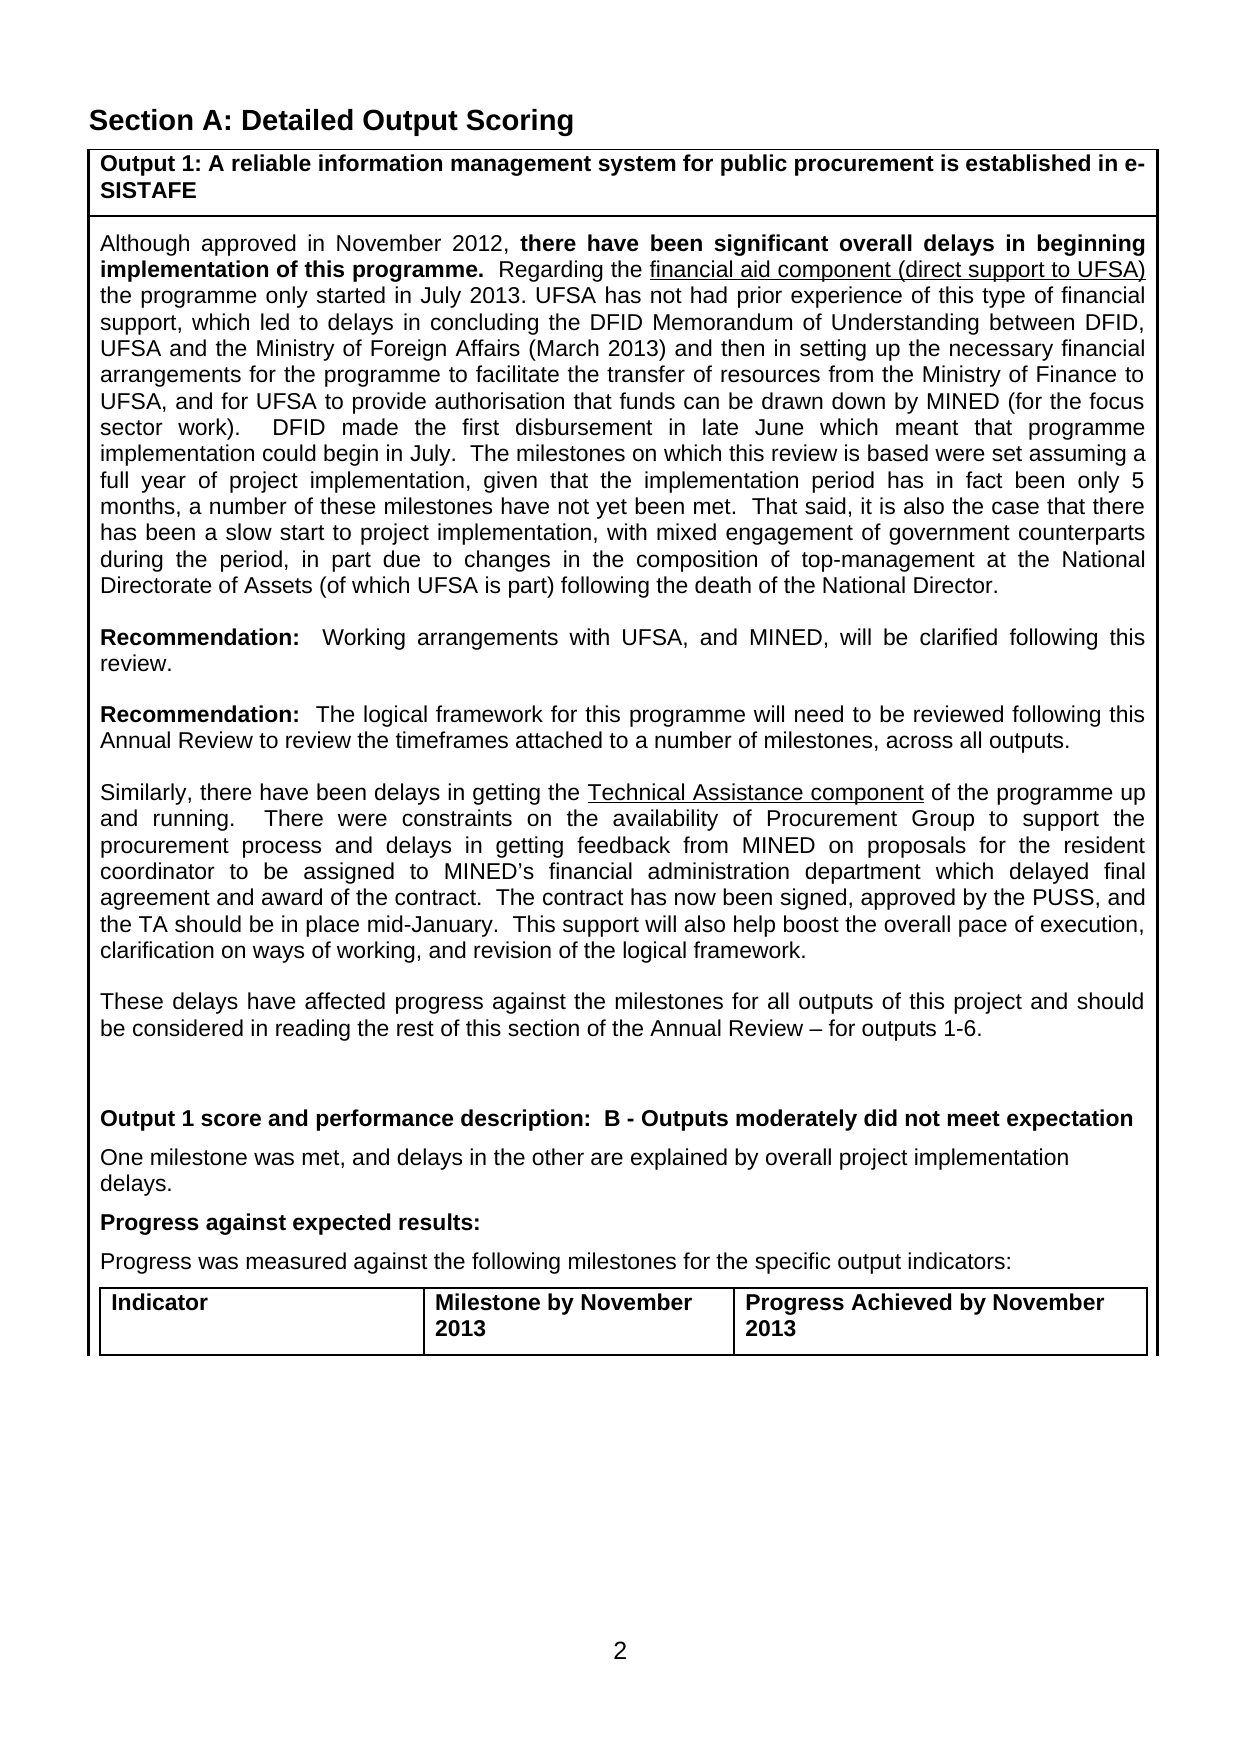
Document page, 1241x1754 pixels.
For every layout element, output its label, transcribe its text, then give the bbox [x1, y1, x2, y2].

subtitle Section A: Detailed Output Scoring [89, 103, 1152, 136]
table_cell Although approved in November 2012, there have been significant overall delays in beginning implementation of this programme. Regarding the financial aid component (direct support to UFSA) the programme only started in July 2013. UFSA has not had prior experience of this type of financial support, which led to delays in concluding the DFID Memorandum of Understanding between DFID, UFSA and the Ministry of Foreign Affairs (March 2013) and then in setting up the necessary financial arrangements for the programme to facilitate the transfer of resources from the Ministry of Finance to UFSA, and for UFSA to provide authorisation that funds can be drawn down by MINED (for the focus sector work). DFID made the first disbursement in late June which meant that programme implementation could begin in July. The milestones on which this review is based were set assuming a full year of project implementation, given that the implementation period has in fact been only 5 months, a number of these milestones have not yet been met. That said, it is also the case that there has been a slow start to project implementation, with mixed engagement of government counterparts during the period, in part due to changes in the composition of top-management at the National Directorate of Assets (of which UFSA is part) following the death of the National Director. Recommendation: Working arrangements with UFSA, and MINED, will be clarified following this review. Recommendation: The logical framework for this programme will need to be reviewed following this Annual Review to review the timeframes attached to a number of milestones, across all outputs. Similarly, there have been delays in getting the Technical Assistance component of the programme up and running. There were constraints on the availability of Procurement Group to support the procurement process and delays in getting feedback from MINED on proposals for the resident coordinator to be assigned to MINED’s financial administration department which delayed final agreement and award of the contract. The contract has now been signed, approved by the PUSS, and the TA should be in place mid-January. This support will also help boost the overall pace of execution, clarification on ways of working, and revision of the logical framework. These delays have affected progress against the milestones for all outputs of this project and should be considered in reading the rest of this section of the Annual Review – for outputs 1-6. Output 1 score and performance description: B - Outputs moderately did not meet expectation One milestone was met, and delays in the other are explained by overall project implementation delays. Progress against expected results: Progress was measured against the following milestones for the specific output indicators: [90, 217, 1156, 1356]
table_header Milestone by November 2013 [425, 1289, 733, 1354]
table_header Progress Achieved by November 2013 [735, 1289, 1146, 1354]
table_header Output 1: A reliable information management system for public procurement is established in e-SISTAFE [90, 150, 1156, 215]
table_header Indicator [101, 1289, 423, 1354]
